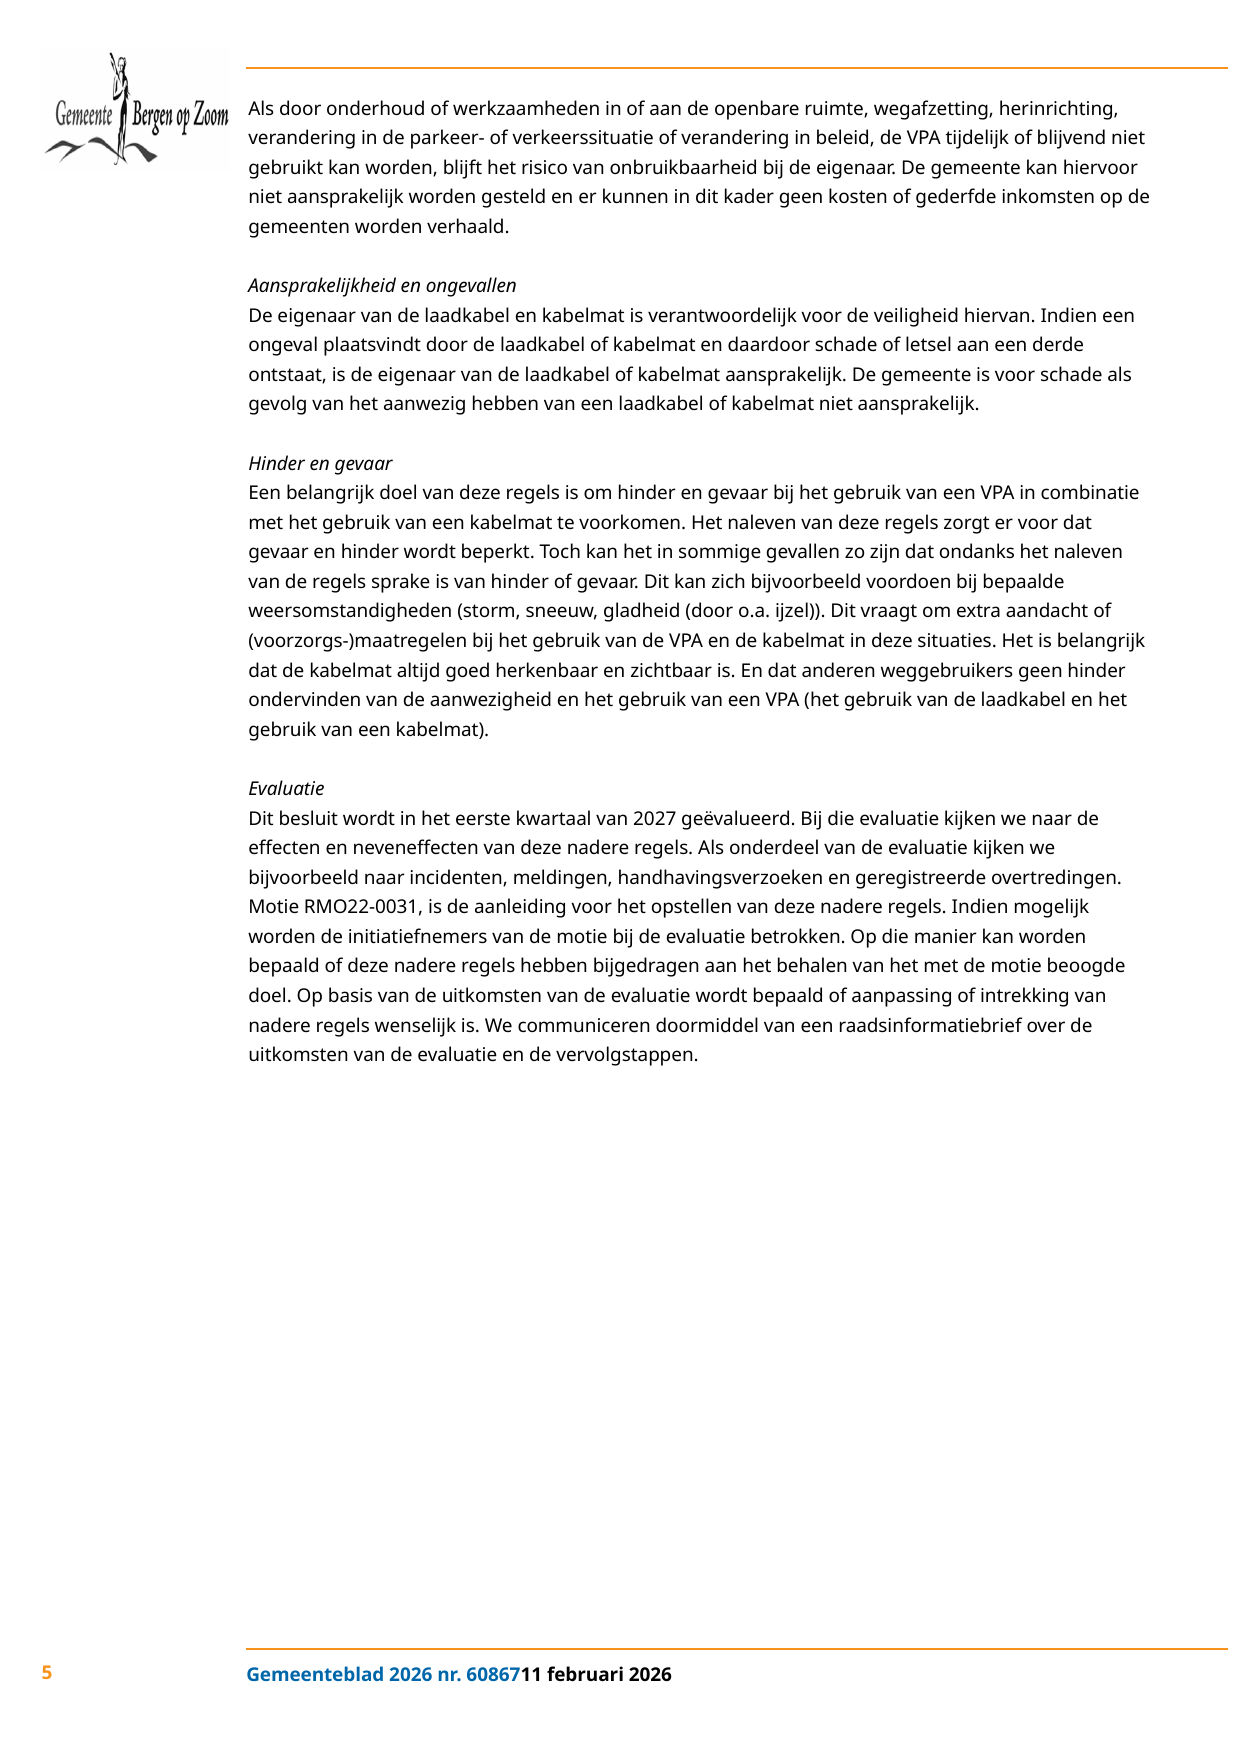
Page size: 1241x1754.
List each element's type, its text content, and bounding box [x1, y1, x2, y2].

text Een belangrijk doel van deze regels is om hinder en gevaar bij het gebruik van een VPA in combinatie met het gebruik van een kabelmat te voorkomen. Het naleven van deze regels zorgt er voor dat gevaar en hinder wordt beperkt. Toch kan het in sommige gevallen zo zijn dat ondanks het naleven van de regels sprake is van hinder of gevaar. Dit kan zich bijvoorbeeld voordoen bij bepaalde weersomstandigheden (storm, sneeuw, gladheid (door o.a. ijzel)). Dit vraagt om extra aandacht of (voorzorgs-)maatregelen bij het gebruik van de VPA en de kabelmat in deze situaties. Het is belangrijk dat de kabelmat altijd goed herkenbaar en zichtbaar is. En dat anderen weggebruikers geen hinder ondervinden van de aanwezigheid en het gebruik van een VPA (het gebruik van de laadkabel en het gebruik van een kabelmat). [248, 479, 1152, 742]
text Hinder en gevaar [248, 450, 1152, 476]
picture [41, 47, 231, 172]
text Dit besluit wordt in het eerste kwartaal van 2027 geëvalueerd. Bij die evaluatie kijken we naar de effecten en neveneffecten van deze nadere regels. Als onderdeel van de evaluatie kijken we bijvoorbeeld naar incidenten, meldingen, handhavingsverzoeken en geregistreerde overtredingen. Motie RMO22-0031, is de aanleiding voor het opstellen van deze nadere regels. Indien mogelijk worden de initiatiefnemers van de motie bij de evaluatie betrokken. Op die manier kan worden bepaald of deze nadere regels hebben bijgedragen aan het behalen van het met de motie beoogde doel. Op basis van de uitkomsten van de evaluatie wordt bepaald of aanpassing of intrekking van nadere regels wenselijk is. We communiceren doormiddel van een raadsinformatiebrief over de uitkomsten van de evaluatie en de vervolgstappen. [248, 805, 1152, 1067]
text De eigenaar van de laadkabel en kabelmat is verantwoordelijk voor de veiligheid hiervan. Indien een ongeval plaatsvindt door de laadkabel of kabelmat en daardoor schade of letsel aan een derde ontstaat, is de eigenaar van de laadkabel of kabelmat aansprakelijk. De gemeente is voor schade als gevolg van het aanwezig hebben van een laadkabel of kabelmat niet aansprakelijk. [248, 302, 1152, 416]
text Evaluatie [248, 775, 1152, 801]
text Aansprakelijkheid en ongevallen [248, 272, 1152, 298]
text Als door onderhoud of werkzaamheden in of aan de openbare ruimte, wegafzetting, herinrichting, verandering in de parkeer- of verkeerssituatie of verandering in beleid, de VPA tijdelijk of blijvend niet gebruikt kan worden, blijft het risico van onbruikbaarheid bij de eigenaar. De gemeente kan hiervoor niet aansprakelijk worden gesteld en er kunnen in dit kader geen kosten of gederfde inkomsten op de gemeenten worden verhaald. [248, 95, 1152, 239]
